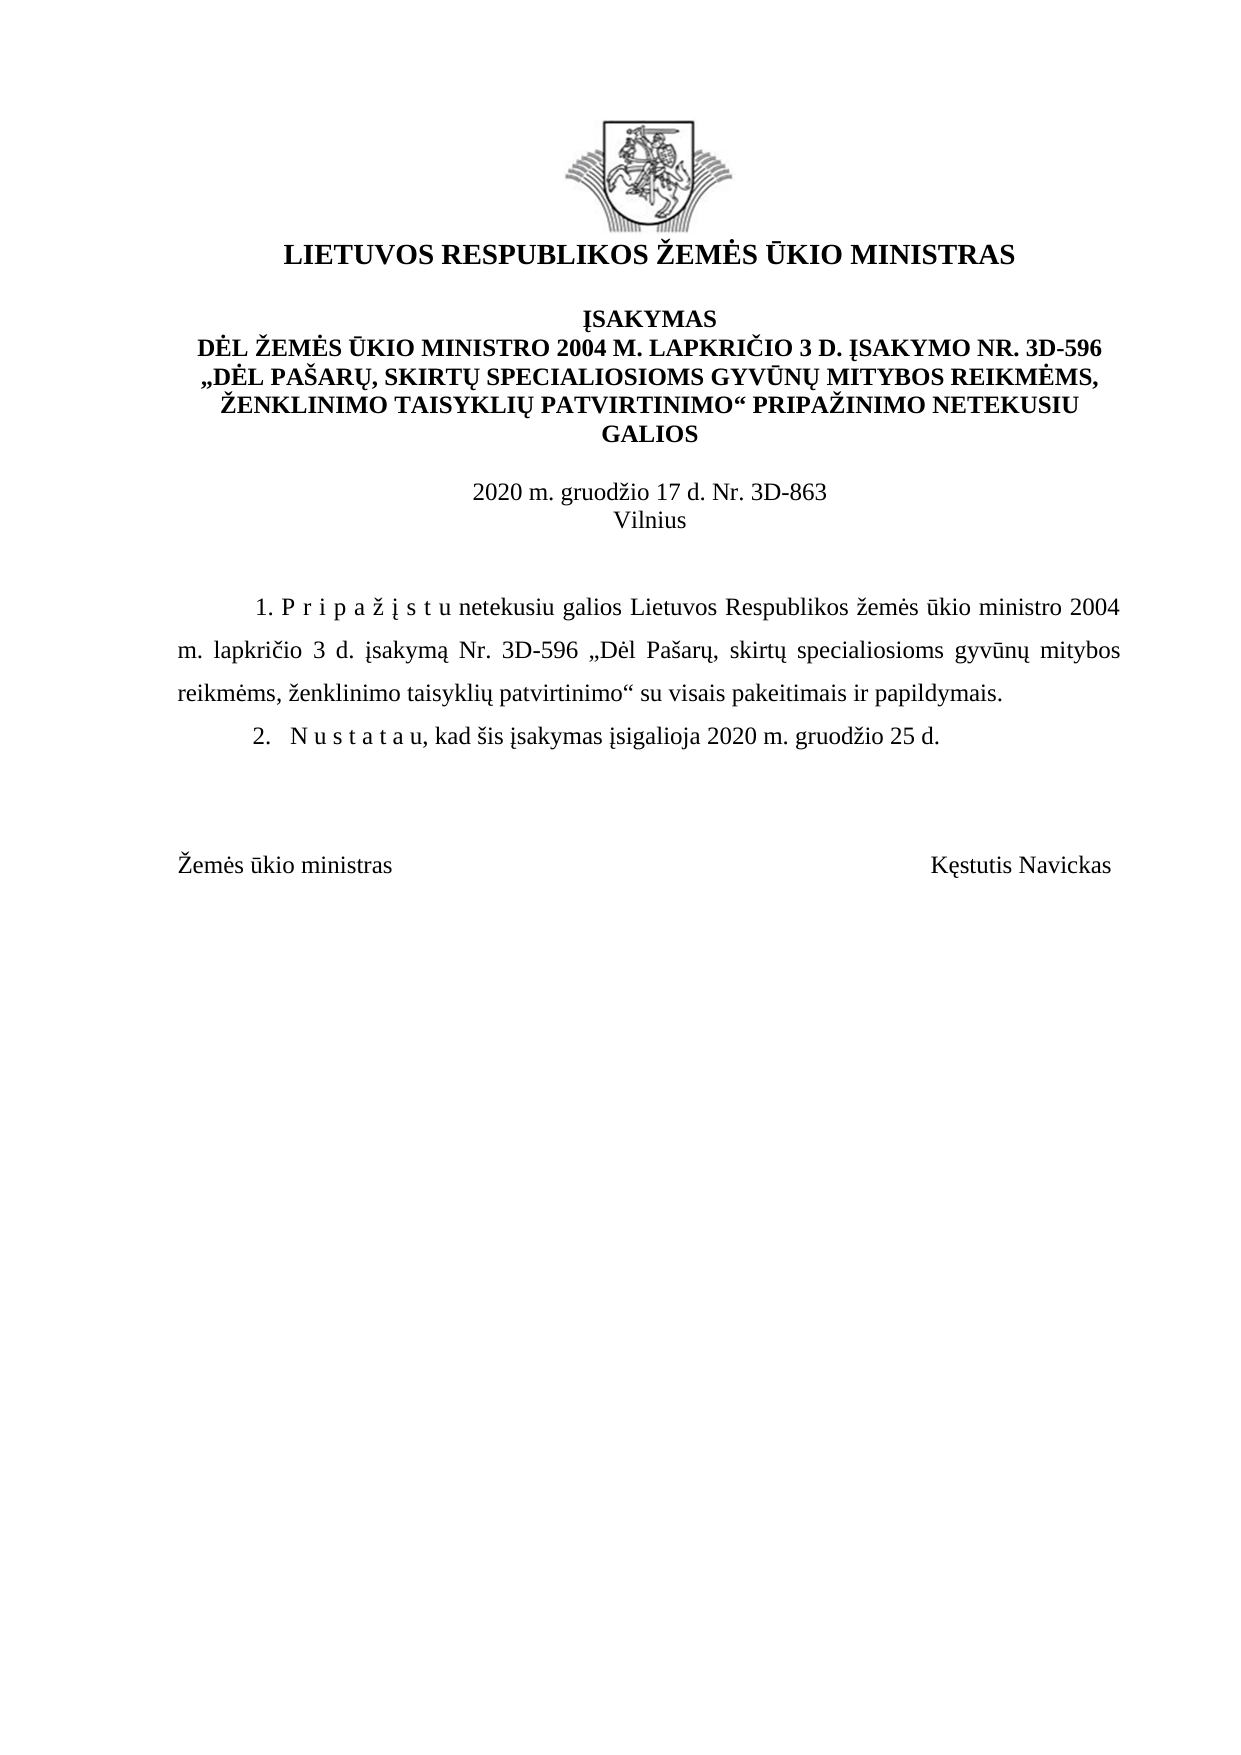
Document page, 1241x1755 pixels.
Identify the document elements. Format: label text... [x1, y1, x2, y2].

text Vilnius [177, 505, 1122, 534]
text Žemės ūkio ministras Kęstutis Navickas [177, 850, 1122, 879]
text LIETUVOS RESPUBLIKOS ŽEMĖS ŪKIO MINISTRAS [177, 237, 1122, 271]
text 2. N u s t a t a u, kad šis įsakymas įsigalioja 2020 m. gruodžio 25 d. [252, 721, 1122, 750]
text ĮSAKYMAS [177, 304, 1122, 333]
text 2020 m. gruodžio 17 d. Nr. 3D-863 [177, 477, 1122, 505]
text DĖL ŽEMĖS ŪKIO MINISTRO 2004 M. lapkričio 3 D. ĮSAKYMO NR. 3D-596 „DĖL PAŠARŲ, SKIRTŲ SPECIALIOSIOMS GYVŪNŲ MITYBOS REIKMĖMS, ŽENKLINIMO TAISYKLIŲ PATVIRTINIMO“ PRIPAŽINIMO NETEKUSIU GALIOS [177, 333, 1122, 448]
text 1. P r i p a ž į s t u netekusiu galios Lietuvos Respublikos žemės ūkio ministro 2004 m. lapkričio 3 d. įsakymą Nr. 3D-596 „Dėl Pašarų, skirtų specialiosioms gyvūnų mitybos reikmėms, ženklinimo taisyklių patvirtinimo“ su visais pakeitimais ir papildymais. [177, 592, 1122, 707]
